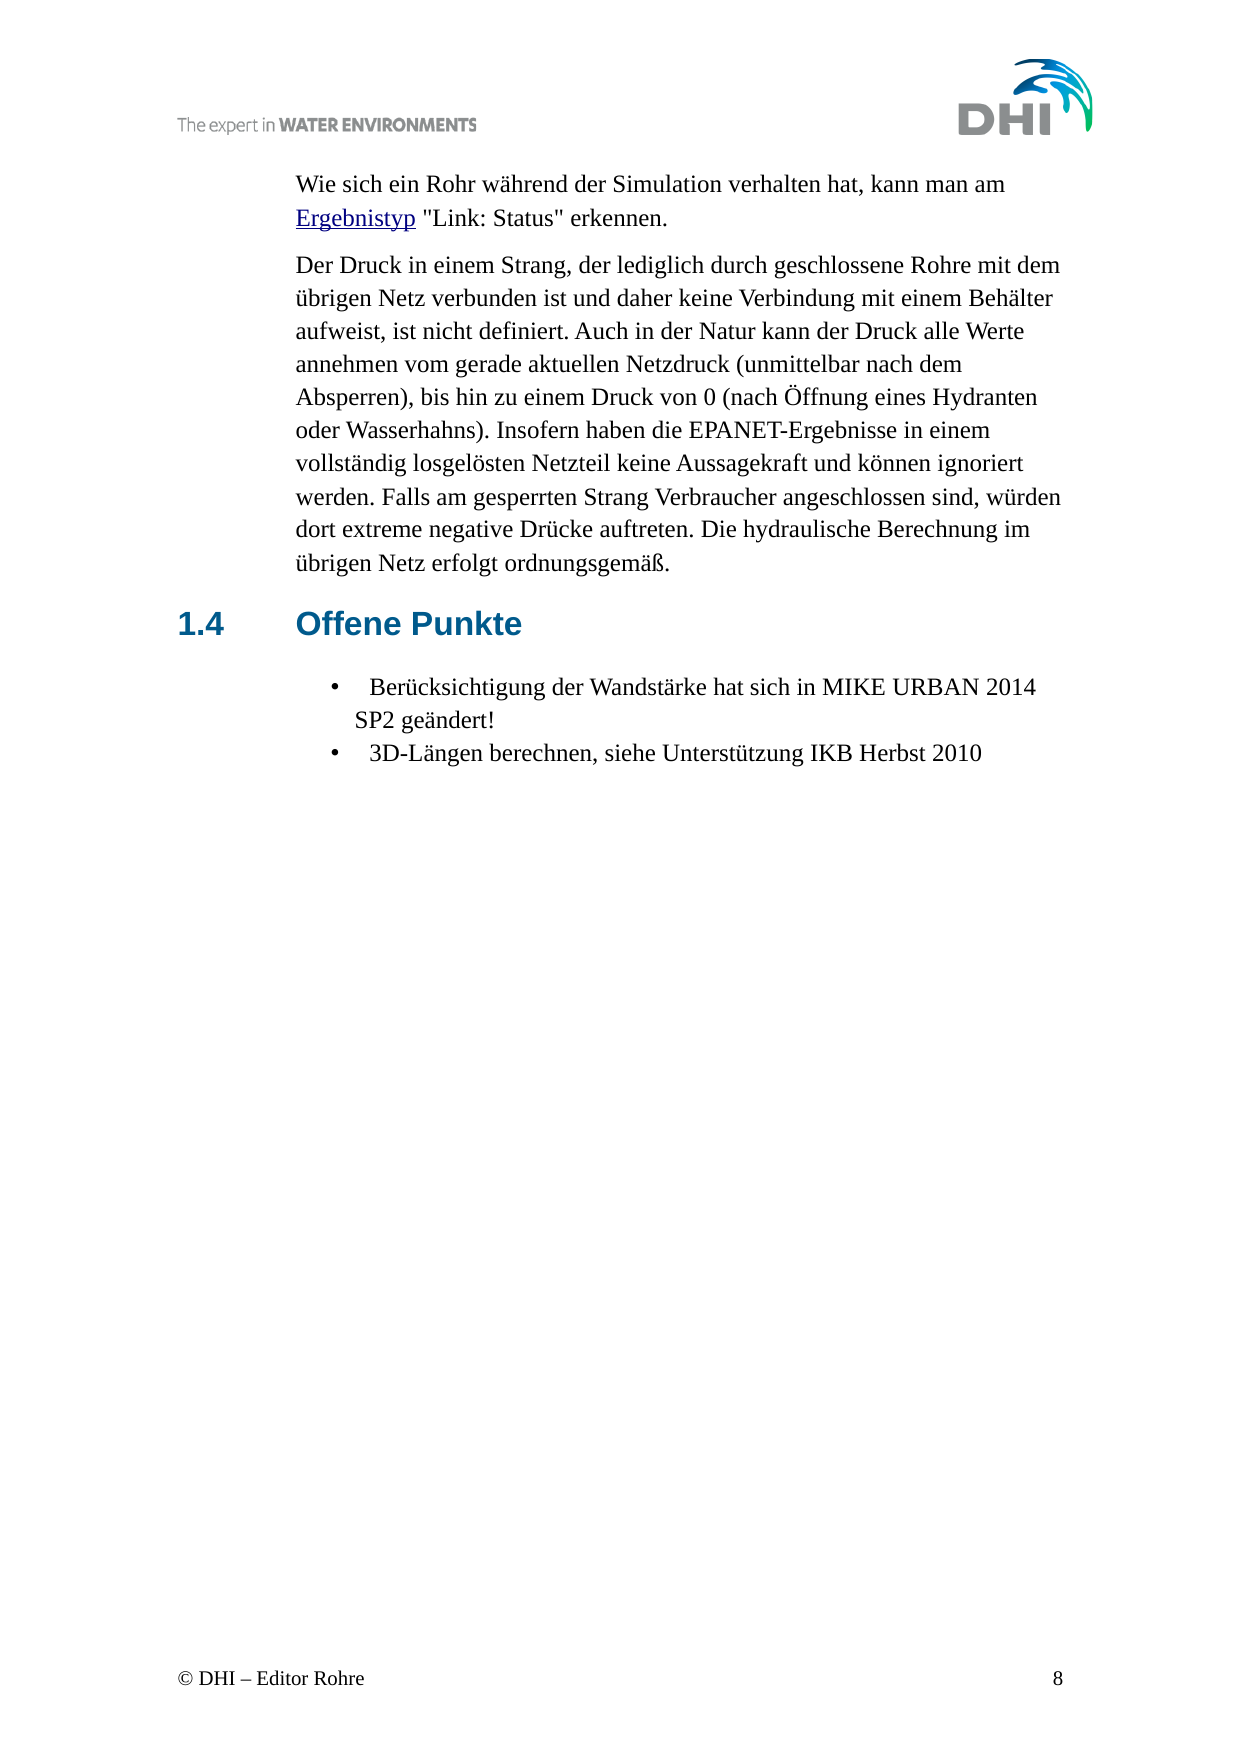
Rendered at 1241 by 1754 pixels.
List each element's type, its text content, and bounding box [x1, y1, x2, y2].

picture [177, 117, 477, 135]
picture [958, 59, 1093, 135]
text Der Druck in einem Strang, der lediglich durch geschlossene Rohre mit dem übrigen Netz verbunden ist und daher keine Verbindung mit einem Behälter aufweist, ist nicht definiert. Auch in der Natur kann der Druck alle Werte annehmen vom gerade aktuellen Netzdruck (unmittelbar nach dem Absperren), bis hin zu einem Druck von 0 (nach Öffnung eines Hydranten oder Wasserhahns). Insofern haben die EPANET-Ergebnisse in einem vollständig losgelösten Netzteil keine Aussagekraft und können ignoriert werden. Falls am gesperrten Strang Verbraucher angeschlossen sind, würden dort extreme negative Drücke auftreten. Die hydraulische Berechnung im übrigen Netz erfolgt ordnungsgemäß. [295, 250, 1063, 576]
list 3D-Längen berechnen, siehe Unterstützung IKB Herbst 2010 [339, 738, 1063, 767]
text Wie sich ein Rohr während der Simulation verhalten hat, kann man am Ergebnistyp "Link: Status" erkennen. [295, 169, 1063, 231]
subtitle Offene Punkte [177, 604, 1063, 643]
list Berücksichtigung der Wandstärke hat sich in MIKE URBAN 2014 SP2 geändert! [339, 672, 1063, 734]
